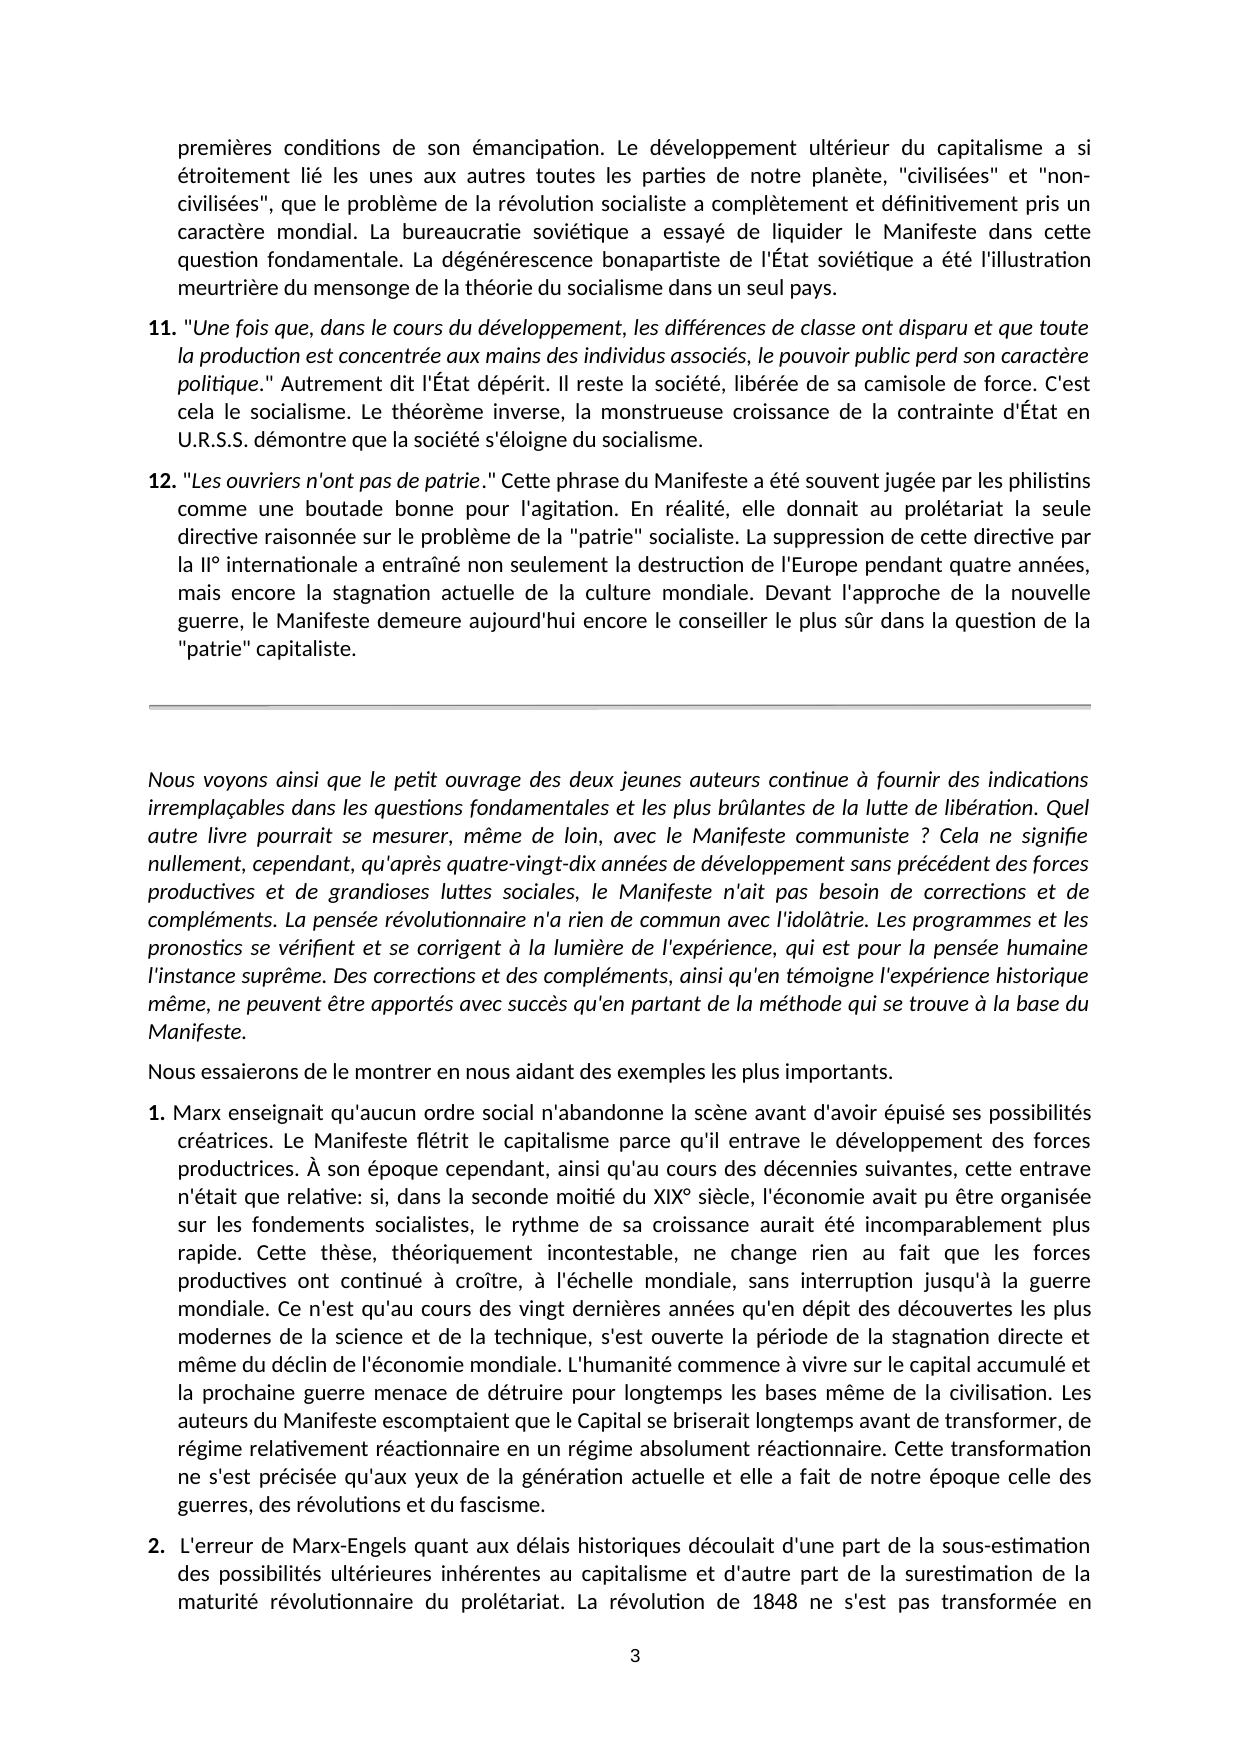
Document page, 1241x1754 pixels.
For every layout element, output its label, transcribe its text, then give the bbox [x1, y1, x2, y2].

text Nous essaierons de le montrer en nous aidant des exemples les plus importants. [148, 1057, 1093, 1086]
text premières conditions de son émancipation. Le développement ultérieur du capitalisme a si étroitement lié les unes aux autres toutes les parties de notre planète, "civilisées" et "non-civilisées", que le problème de la révolution socialiste a complètement et définitivement pris un caractère mondial. La bureaucratie soviétique a essayé de liquider le Manifeste dans cette question fondamentale. La dégénérescence bonapartiste de l'État soviétique a été l'illustration meurtrière du mensonge de la théorie du socialisme dans un seul pays. [148, 133, 1093, 301]
text 12. "Les ouvriers n'ont pas de patrie." Cette phrase du Manifeste a été souvent jugée par les philistins comme une boutade bonne pour l'agitation. En réalité, elle donnait au prolétariat la seule directive raisonnée sur le problème de la "patrie" socialiste. La suppression de cette directive par la II° internationale a entraîné non seulement la destruction de l'Europe pendant quatre années, mais encore la stagnation actuelle de la culture mondiale. Devant l'approche de la nouvelle guerre, le Manifeste demeure aujourd'hui encore le conseiller le plus sûr dans la question de la "patrie" capitaliste. [148, 466, 1093, 662]
text Nous voyons ainsi que le petit ouvrage des deux jeunes auteurs continue à fournir des indications irremplaçables dans les questions fondamentales et les plus brûlantes de la lutte de libération. Quel autre livre pourrait se mesurer, même de loin, avec le Manifeste communiste ? Cela ne signifie nullement, cependant, qu'après quatre-vingt-dix années de développement sans précédent des forces productives et de grandioses luttes sociales, le Manifeste n'ait pas besoin de corrections et de compléments. La pensée révolutionnaire n'a rien de commun avec l'idolâtrie. Les programmes et les pronostics se vérifient et se corrigent à la lumière de l'expérience, qui est pour la pensée humaine l'instance suprême. Des corrections et des compléments, ainsi qu'en témoigne l'expérience historique même, ne peuvent être apportés avec succès qu'en partant de la méthode qui se trouve à la base du Manifeste. [148, 765, 1093, 1045]
text 11. "Une fois que, dans le cours du développement, les différences de classe ont disparu et que toute la production est concentrée aux mains des individus associés, le pouvoir public perd son caractère politique." Autrement dit l'État dépérit. Il reste la société, libérée de sa camisole de force. C'est cela le socialisme. Le théorème inverse, la monstrueuse croissance de la contrainte d'État en U.R.S.S. démontre que la société s'éloigne du socialisme. [148, 313, 1093, 453]
text 2. L'erreur de Marx-Engels quant aux délais historiques découlait d'une part de la sous-estimation des possibilités ultérieures inhérentes au capitalisme et d'autre part de la surestimation de la maturité révolutionnaire du prolétariat. La révolution de 1848 ne s'est pas transformée en [148, 1531, 1093, 1615]
text 1. Marx enseignait qu'aucun ordre social n'abandonne la scène avant d'avoir épuisé ses possibilités créatrices. Le Manifeste flétrit le capitalisme parce qu'il entrave le développement des forces productrices. À son époque cependant, ainsi qu'au cours des décennies suivantes, cette entrave n'était que relative: si, dans la seconde moitié du XIX° siècle, l'économie avait pu être organisée sur les fondements socialistes, le rythme de sa croissance aurait été incomparablement plus rapide. Cette thèse, théoriquement incontestable, ne change rien au fait que les forces productives ont continué à croître, à l'échelle mondiale, sans interruption jusqu'à la guerre mondiale. Ce n'est qu'au cours des vingt dernières années qu'en dépit des découvertes les plus modernes de la science et de la technique, s'est ouverte la période de la stagnation directe et même du déclin de l'économie mondiale. L'humanité commence à vivre sur le capital accumulé et la prochaine guerre menace de détruire pour longtemps les bases même de la civilisation. Les auteurs du Manifeste escomptaient que le Capital se briserait longtemps avant de transformer, de régime relativement réactionnaire en un régime absolument réactionnaire. Cette transformation ne s'est précisée qu'aux yeux de la génération actuelle et elle a fait de notre époque celle des guerres, des révolutions et du fascisme. [148, 1098, 1093, 1518]
